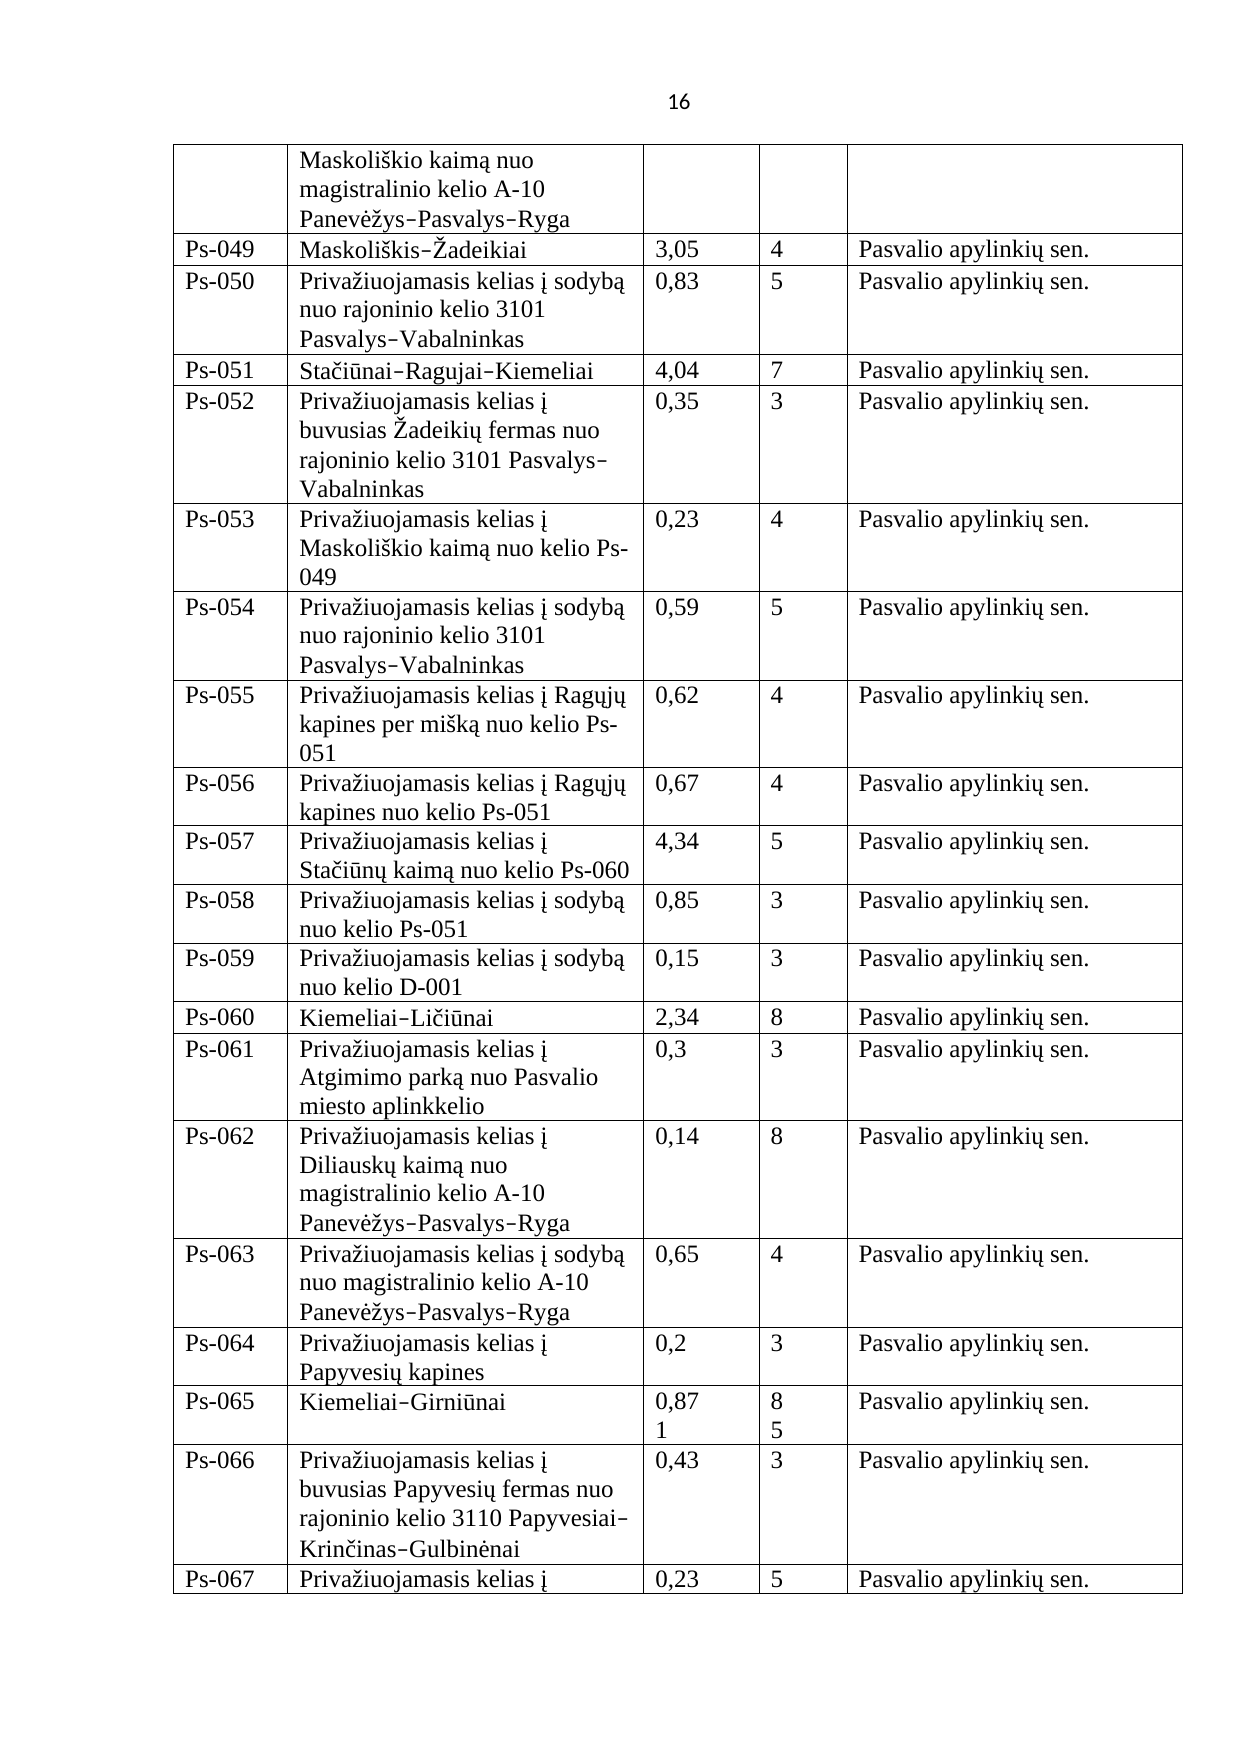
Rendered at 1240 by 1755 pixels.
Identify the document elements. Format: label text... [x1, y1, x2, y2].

table_cell Privažiuojamasis kelias į Atgimimo parką nuo Pasvalio miesto aplinkkelio [288, 1034, 643, 1120]
table_cell 0,83 [644, 266, 759, 354]
table_cell 3 [760, 1328, 847, 1385]
table_cell Pasvalio apylinkių sen. [848, 1328, 1182, 1385]
table_cell [848, 145, 1182, 233]
table_cell 0,23 [644, 504, 759, 591]
table_cell 0,15 [644, 944, 759, 1001]
table_cell 3,05 [644, 234, 759, 265]
table_cell 4 [760, 1239, 847, 1327]
table_cell 8 [760, 1121, 847, 1238]
table_cell Ps-057 [174, 826, 287, 884]
table_cell 0,2 [644, 1328, 759, 1385]
table_cell Pasvalio apylinkių sen. [848, 504, 1182, 591]
table_cell Privažiuojamasis kelias į Ragųjų kapines per mišką nuo kelio Ps-051 [288, 681, 643, 767]
table_cell Pasvalio apylinkių sen. [848, 1034, 1182, 1120]
table_cell 0,62 [644, 681, 759, 767]
table_cell 0,3 [644, 1034, 759, 1120]
table_cell 0,43 [644, 1445, 759, 1563]
table_cell Privažiuojamasis kelias į [288, 1565, 643, 1593]
table_cell Privažiuojamasis kelias į sodybą nuo kelio Ps-051 [288, 885, 643, 942]
table_cell Privažiuojamasis kelias į Diliauskų kaimą nuo magistralinio kelio A-10 Panevėžys–Pasvalys–Ryga [288, 1121, 643, 1238]
table_cell Ps-062 [174, 1121, 287, 1238]
table_cell Pasvalio apylinkių sen. [848, 234, 1182, 265]
table_cell Pasvalio apylinkių sen. [848, 1445, 1182, 1563]
table_cell Ps-064 [174, 1328, 287, 1385]
table_cell 4 [760, 234, 847, 265]
table_cell 3 [760, 386, 847, 503]
table_cell 3 [760, 944, 847, 1001]
table_cell Pasvalio apylinkių sen. [848, 1121, 1182, 1238]
table_cell 0,59 [644, 592, 759, 679]
table_cell 4,34 [644, 826, 759, 884]
table_cell 0,67 [644, 768, 759, 825]
table_cell 5 [760, 592, 847, 679]
table_cell Pasvalio apylinkių sen. [848, 355, 1182, 385]
table_cell [174, 145, 287, 233]
table_cell 5 [760, 1565, 847, 1593]
table_cell 4 [760, 504, 847, 591]
table_cell Ps-063 [174, 1239, 287, 1327]
table_cell 3 [760, 1445, 847, 1563]
table_cell Ps-058 [174, 885, 287, 942]
table_cell Privažiuojamasis kelias į sodybą nuo kelio D-001 [288, 944, 643, 1001]
table_cell 0,87 1 [644, 1386, 759, 1444]
table_cell Ps-051 [174, 355, 287, 385]
table_cell Kiemeliai–Ličiūnai [288, 1002, 643, 1033]
table_cell Stačiūnai–Ragujai–Kiemeliai [288, 355, 643, 385]
table_cell Privažiuojamasis kelias į Ragųjų kapines nuo kelio Ps-051 [288, 768, 643, 825]
table_cell Ps-067 [174, 1565, 287, 1593]
table_cell 4,04 [644, 355, 759, 385]
table_cell Ps-065 [174, 1386, 287, 1444]
table_cell Ps-059 [174, 944, 287, 1001]
table_cell 5 [760, 266, 847, 354]
table_cell 4 [760, 681, 847, 767]
table_cell [760, 145, 847, 233]
table_cell 0,85 [644, 885, 759, 942]
table_cell 8 [760, 1002, 847, 1033]
table_cell Pasvalio apylinkių sen. [848, 1386, 1182, 1444]
table_cell Maskoliškio kaimą nuo magistralinio kelio A-10 Panevėžys–Pasvalys–Ryga [288, 145, 643, 233]
table_cell 0,65 [644, 1239, 759, 1327]
table_cell Privažiuojamasis kelias į Stačiūnų kaimą nuo kelio Ps-060 [288, 826, 643, 884]
table_cell Ps-052 [174, 386, 287, 503]
table_cell Pasvalio apylinkių sen. [848, 944, 1182, 1001]
table_cell Ps-061 [174, 1034, 287, 1120]
table_cell Pasvalio apylinkių sen. [848, 768, 1182, 825]
table_cell Ps-049 [174, 234, 287, 265]
table_cell Ps-060 [174, 1002, 287, 1033]
table_cell Privažiuojamasis kelias į buvusias Žadeikių fermas nuo rajoninio kelio 3101 Pasvalys–Vabalninkas [288, 386, 643, 503]
table_cell Privažiuojamasis kelias į sodybą nuo rajoninio kelio 3101 Pasvalys–Vabalninkas [288, 592, 643, 679]
table_cell Ps-055 [174, 681, 287, 767]
table_cell 3 [760, 1034, 847, 1120]
table_cell Privažiuojamasis kelias į sodybą nuo magistralinio kelio A-10 Panevėžys–Pasvalys–Ryga [288, 1239, 643, 1327]
table_cell Maskoliškis–Žadeikiai [288, 234, 643, 265]
table_cell 4 [760, 768, 847, 825]
table_cell 8 5 [760, 1386, 847, 1444]
table_cell Ps-054 [174, 592, 287, 679]
table_cell 7 [760, 355, 847, 385]
table_cell Ps-056 [174, 768, 287, 825]
table_cell Pasvalio apylinkių sen. [848, 386, 1182, 503]
table_cell Pasvalio apylinkių sen. [848, 826, 1182, 884]
table_cell Pasvalio apylinkių sen. [848, 885, 1182, 942]
table_cell 2,34 [644, 1002, 759, 1033]
table_cell [644, 145, 759, 233]
table_cell Pasvalio apylinkių sen. [848, 681, 1182, 767]
table_cell Kiemeliai–Girniūnai [288, 1386, 643, 1444]
table_cell Ps-066 [174, 1445, 287, 1563]
table_cell 0,23 [644, 1565, 759, 1593]
table_cell Privažiuojamasis kelias į sodybą nuo rajoninio kelio 3101 Pasvalys–Vabalninkas [288, 266, 643, 354]
table_cell Pasvalio apylinkių sen. [848, 266, 1182, 354]
table_cell Pasvalio apylinkių sen. [848, 592, 1182, 679]
table_cell Ps-053 [174, 504, 287, 591]
table_cell 3 [760, 885, 847, 942]
table_cell Pasvalio apylinkių sen. [848, 1002, 1182, 1033]
table_cell Privažiuojamasis kelias į Papyvesių kapines [288, 1328, 643, 1385]
table_cell 0,35 [644, 386, 759, 503]
table_cell Privažiuojamasis kelias į Maskoliškio kaimą nuo kelio Ps-049 [288, 504, 643, 591]
table_cell Privažiuojamasis kelias į buvusias Papyvesių fermas nuo rajoninio kelio 3110 Papyvesiai–Krinčinas–Gulbinėnai [288, 1445, 643, 1563]
table_cell 5 [760, 826, 847, 884]
table_cell Ps-050 [174, 266, 287, 354]
table_cell Pasvalio apylinkių sen. [848, 1565, 1182, 1593]
table_cell 0,14 [644, 1121, 759, 1238]
table_cell Pasvalio apylinkių sen. [848, 1239, 1182, 1327]
